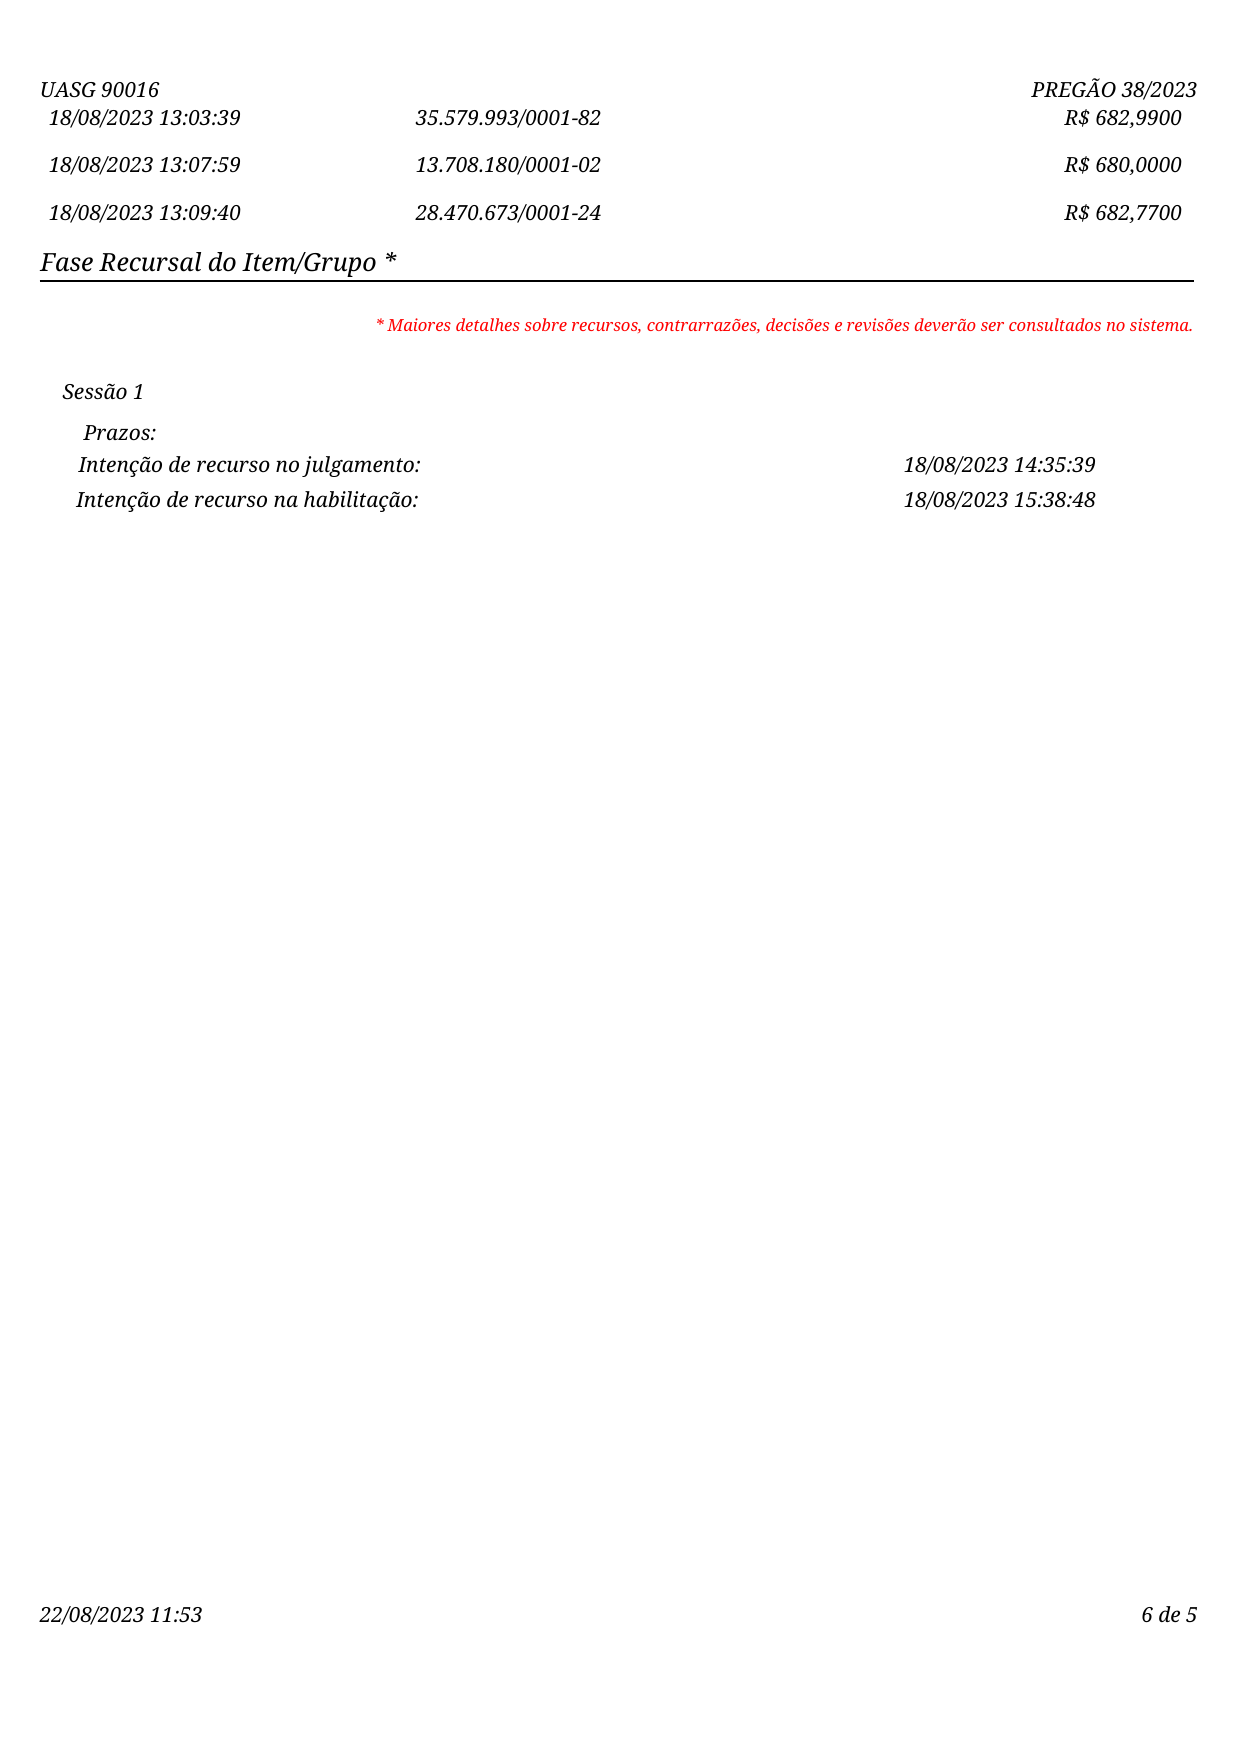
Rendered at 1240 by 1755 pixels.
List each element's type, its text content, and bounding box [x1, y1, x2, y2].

text * Maiores detalhes sobre recursos, contrarrazões, decisões e revisões deverão ser consultados no sistema. [39, 313, 1196, 336]
text Intenção de recurso no julgamento: 18/08/2023 14:35:39 [39, 450, 1200, 478]
text Intenção de recurso na habilitação: 18/08/2023 15:38:48 [39, 485, 1200, 514]
text 18/08/2023 13:09:40 28.470.673/0001-24 R$ 682,7700 [39, 198, 1200, 226]
text 18/08/2023 13:07:59 13.708.180/0001-02 R$ 680,0000 [39, 151, 1200, 179]
text Sessão 1 [62, 377, 1200, 406]
text 18/08/2023 13:03:39 35.579.993/0001-82 R$ 682,9900 [39, 103, 1200, 132]
text Prazos: [83, 418, 1200, 447]
text Fase Recursal do Item/Grupo * [40, 245, 1200, 279]
